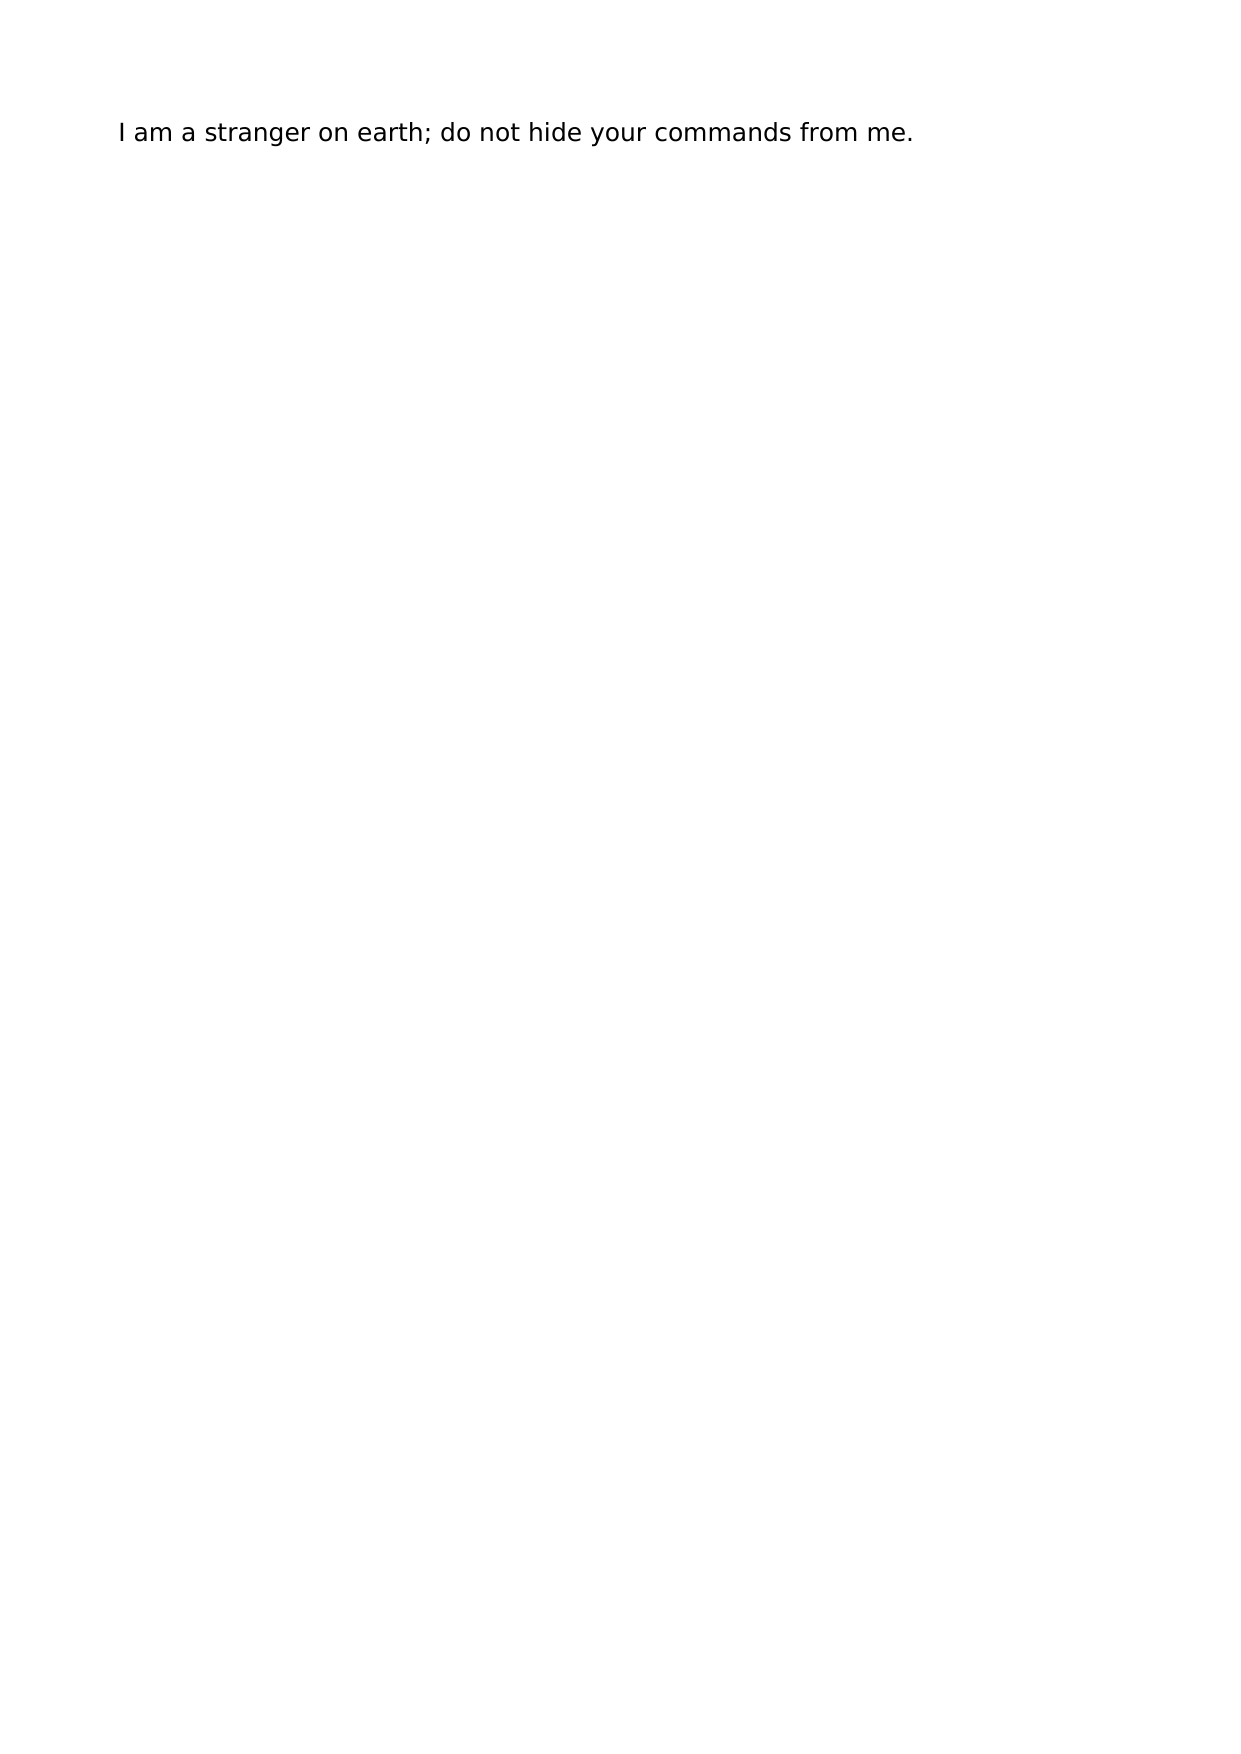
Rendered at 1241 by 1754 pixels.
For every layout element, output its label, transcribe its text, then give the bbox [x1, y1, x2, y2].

text I am a stranger on earth; do not hide your commands from me. [118, 118, 1122, 147]
